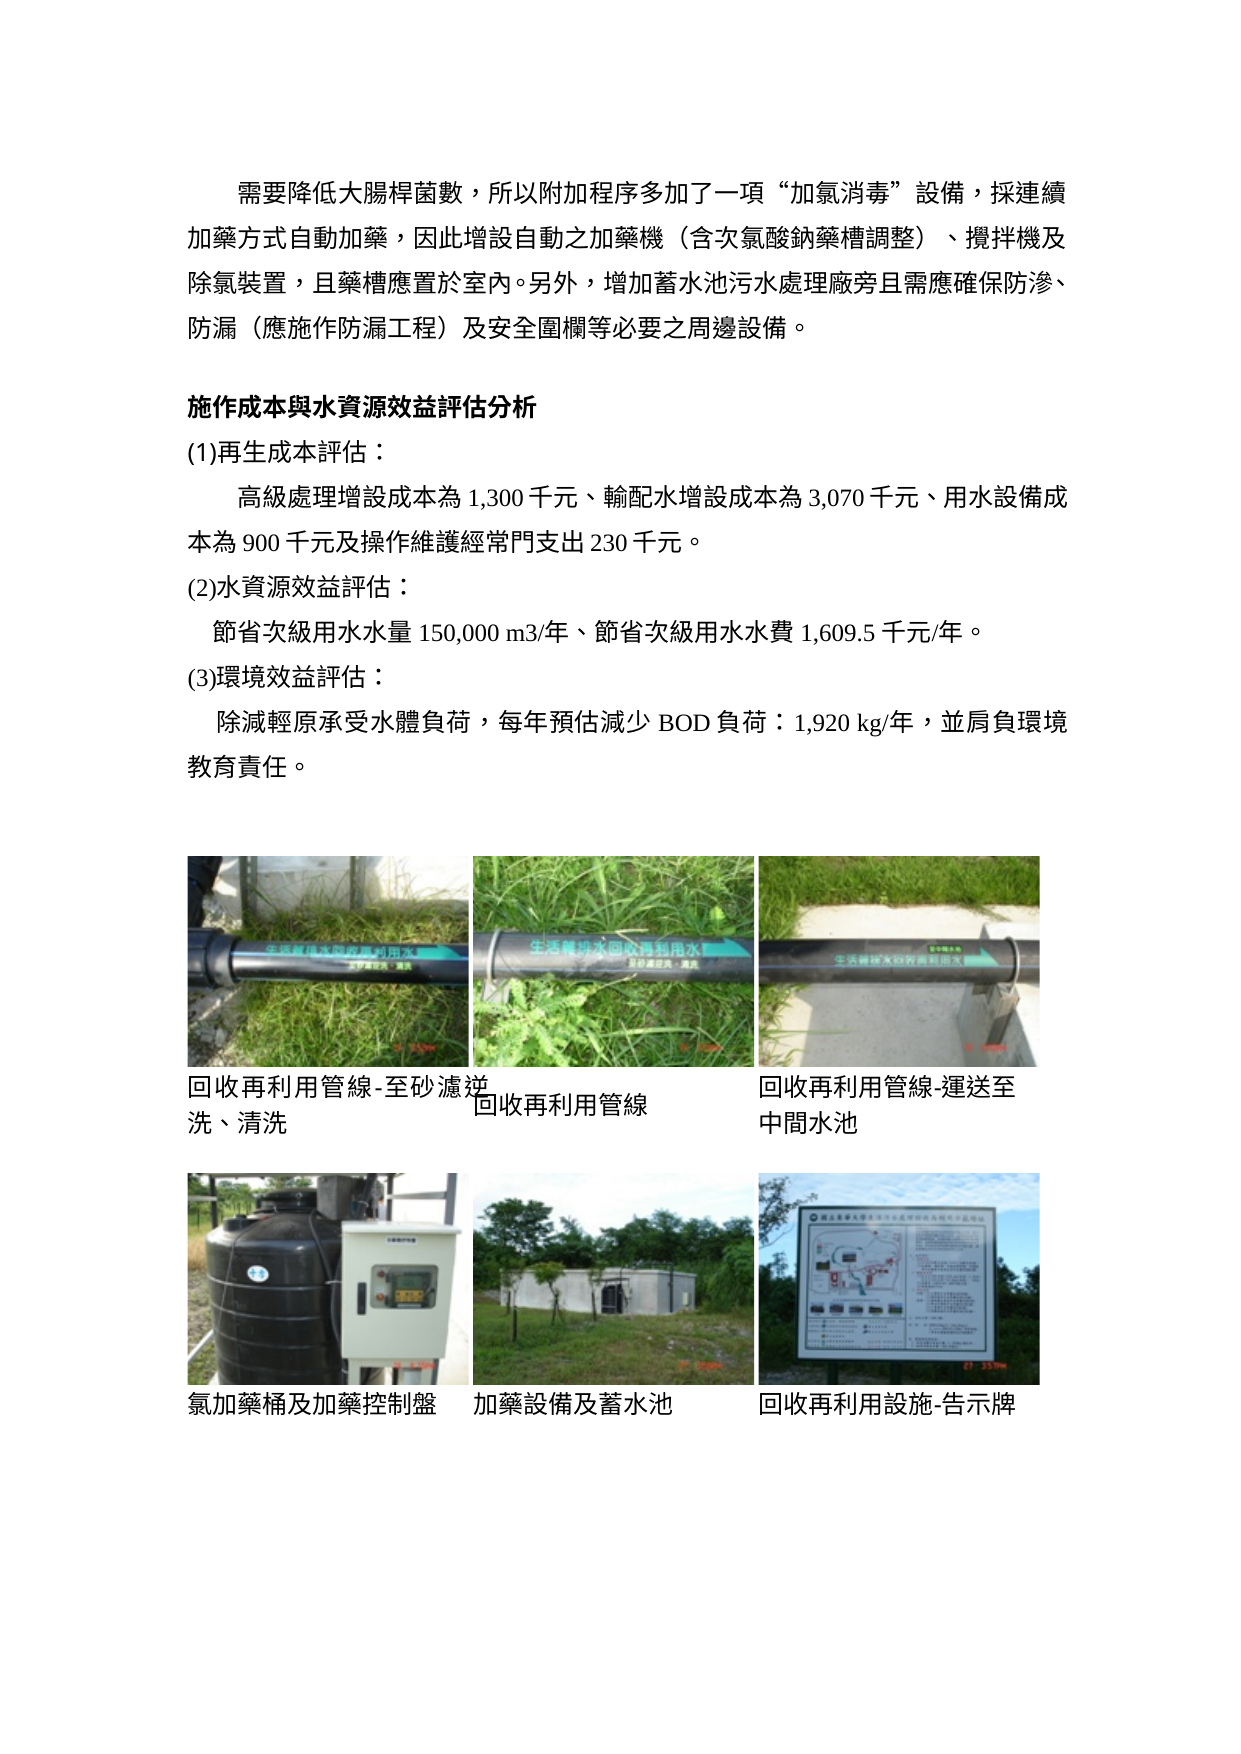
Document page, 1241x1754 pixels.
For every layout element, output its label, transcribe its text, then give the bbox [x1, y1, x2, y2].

picture [758, 856, 1040, 1067]
picture [187, 1173, 469, 1385]
table_cell 氯加藥桶及加藥控制盤 [188, 1385, 473, 1421]
table_cell [188, 1421, 473, 1455]
table_cell [188, 1140, 473, 1174]
table_cell [759, 1140, 1053, 1174]
table_cell [1040, 1174, 1053, 1385]
picture [473, 856, 755, 1067]
table_cell 回收再利用管線-運送至 中間水池 [759, 1067, 1053, 1140]
table_cell [188, 1174, 473, 1386]
table_cell 回收再利用管線 [473, 1067, 758, 1140]
table_cell 回收再利用管線-至砂濾逆洗、清洗 [188, 1067, 473, 1140]
picture [473, 1173, 755, 1385]
table_cell [759, 1421, 1053, 1455]
text 需要降低大腸桿菌數，所以附加程序多加了一項“加氯消毒”設備，採連續加藥方式自動加藥，因此增設自動之加藥機（含次氯酸鈉藥槽調整）、攪拌機及除氯裝置，且藥槽應置於室內。另外，增加蓄水池污水處理廠旁且需應確保防滲、防漏（應施作防漏工程）及安全圍欄等必要之周邊設備。 施作成本與水資源效益評估分析 (1)再生成本評估： [187, 164, 1069, 468]
table_cell [473, 1140, 758, 1174]
table_cell 回收再利用設施-告示牌 [759, 1385, 1053, 1421]
table_cell [473, 1421, 758, 1455]
text 高級處理增設成本為1,300千元、輸配水增設成本為3,070千元、用水設備成本為900千元及操作維護經常門支出230千元。 (2)水資源效益評估： 節省次級用水水量 150,000 m3/年、節省次級用水水費 1,609.5 千元/年。 (3)環境效益評估： 除減輕原承受水體負荷，每年預估減少BOD負荷：1,920 kg/年，並肩負環境教育責任。 [187, 468, 1069, 856]
table_cell 加藥設備及蓄水池 [473, 1385, 758, 1421]
table_header [759, 856, 1053, 1068]
picture [187, 856, 469, 1067]
table_header [188, 856, 473, 1068]
picture [758, 1173, 1040, 1385]
